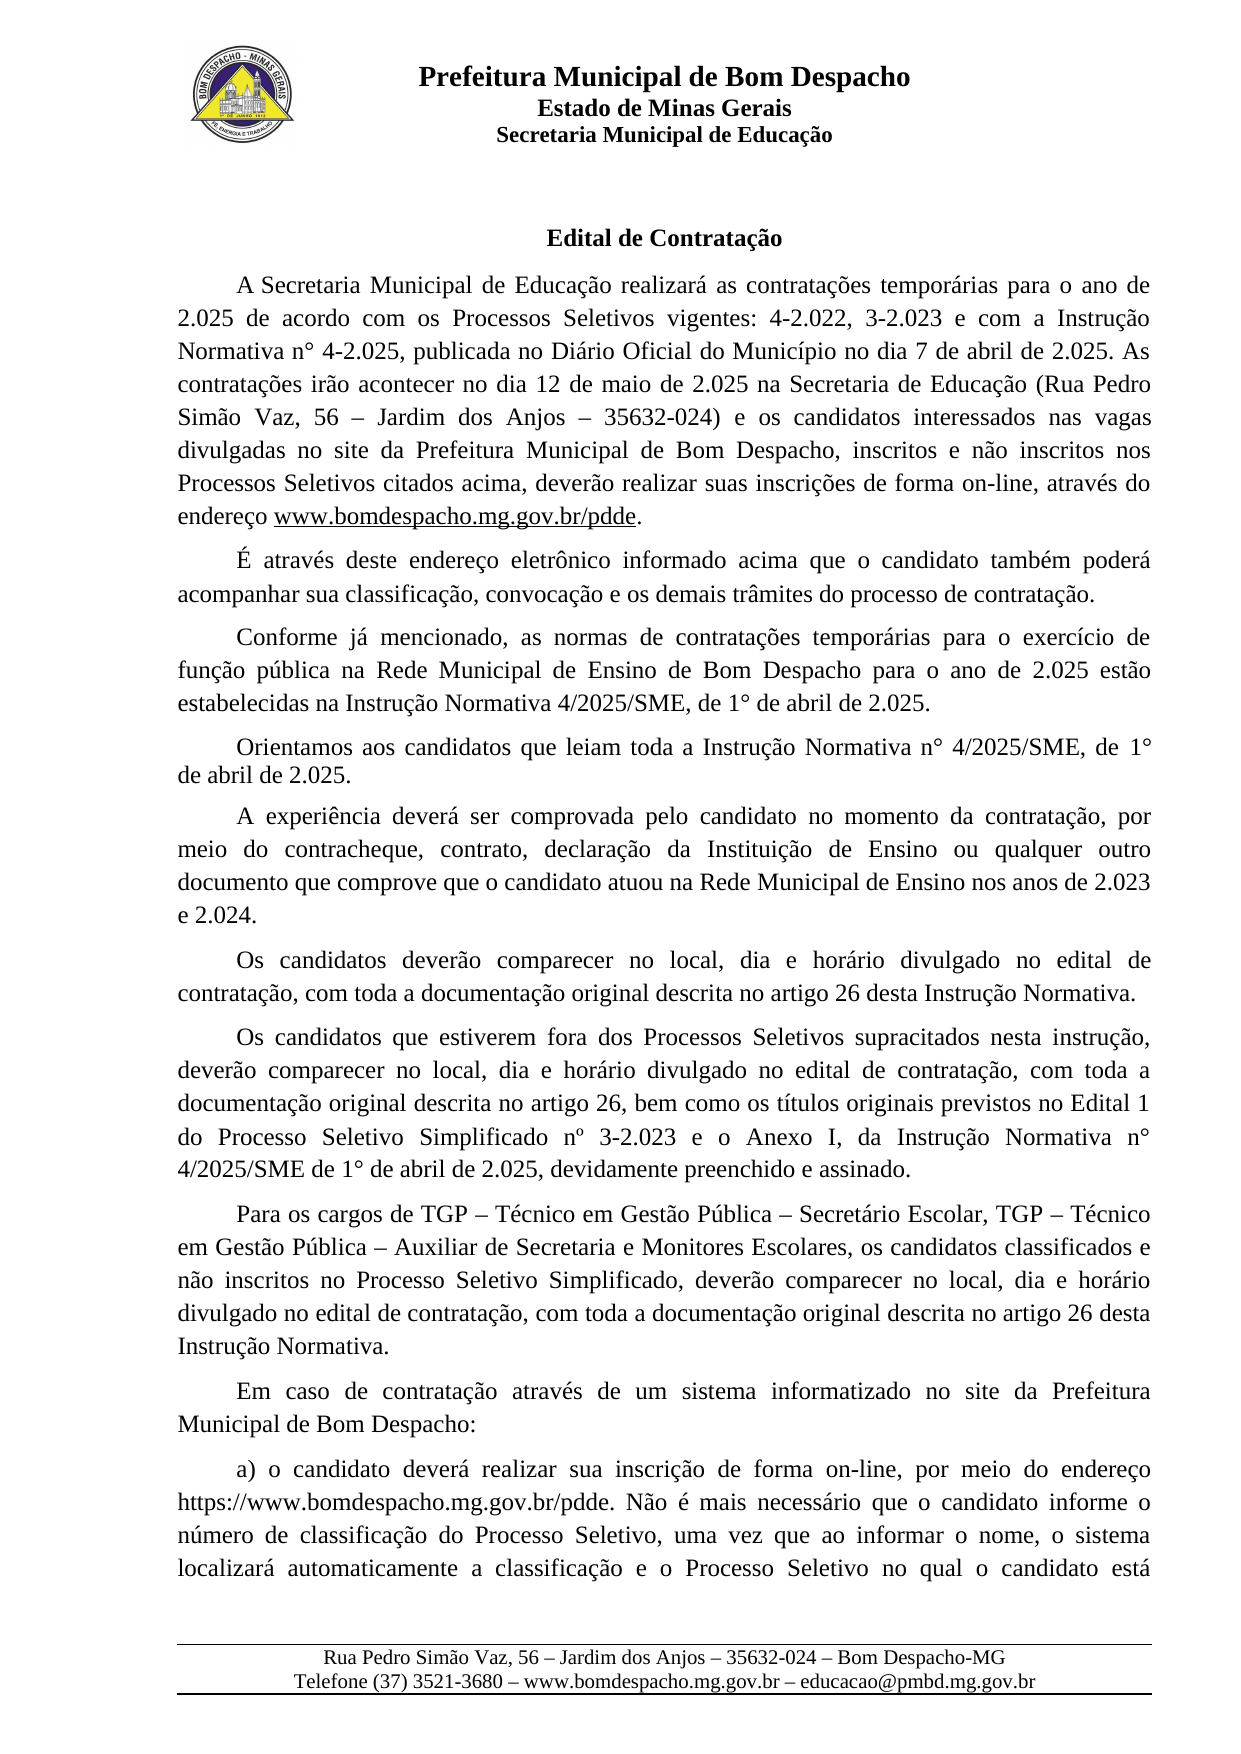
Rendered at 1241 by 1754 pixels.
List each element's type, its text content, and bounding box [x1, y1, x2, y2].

text Os candidatos que estiverem fora dos Processos Seletivos supracitados nesta instrução, deverão comparecer no local, dia e horário divulgado no edital de contratação, com toda a documentação original descrita no artigo 26, bem como os títulos originais previstos no Edital 1 do Processo Seletivo Simplificado nº 3-2.023 e o Anexo I, da Instrução Normativa n° 4/2025/SME de 1° de abril de 2.025, devidamente preenchido e assinado. [177, 1022, 1152, 1183]
text Edital de Contratação [177, 223, 1152, 252]
text A Secretaria Municipal de Educação realizará as contratações temporárias para o ano de 2.025 de acordo com os Processos Seletivos vigentes: 4-2.022, 3-2.023 e com a Instrução Normativa n° 4-2.025, publicada no Diário Oficial do Município no dia 7 de abril de 2.025. As contratações irão acontecer no dia 12 de maio de 2.025 na Secretaria de Educação (Rua Pedro Simão Vaz, 56 – Jardim dos Anjos – 35632-024) e os candidatos interessados nas vagas divulgadas no site da Prefeitura Municipal de Bom Despacho, inscritos e não inscritos nos Processos Seletivos citados acima, deverão realizar suas inscrições de forma on-line, através do endereço www.bomdespacho.mg.gov.br/pdde. [177, 270, 1152, 529]
text a) o candidato deverá realizar sua inscrição de forma on-line, por meio do endereço https://www.bomdespacho.mg.gov.br/pdde. Não é mais necessário que o candidato informe o número de classificação do Processo Seletivo, uma vez que ao informar o nome, o sistema localizará automaticamente a classificação e o Processo Seletivo no qual o candidato está [177, 1454, 1152, 1582]
picture [184, 40, 299, 147]
text A experiência deverá ser comprovada pelo candidato no momento da contratação, por meio do contracheque, contrato, declaração da Instituição de Ensino ou qualquer outro documento que comprove que o candidato atuou na Rede Municipal de Ensino nos anos de 2.023 e 2.024. [177, 801, 1152, 929]
text Orientamos aos candidatos que leiam toda a Instrução Normativa n° 4/2025/SME, de 1° de abril de 2.025. [177, 732, 1152, 789]
text É através deste endereço eletrônico informado acima que o candidato também poderá acompanhar sua classificação, convocação e os demais trâmites do processo de contratação. [177, 546, 1152, 607]
text Os candidatos deverão comparecer no local, dia e horário divulgado no edital de contratação, com toda a documentação original descrita no artigo 26 desta Instrução Normativa. [177, 945, 1152, 1006]
text Em caso de contratação através de um sistema informatizado no site da Prefeitura Municipal de Bom Despacho: [177, 1376, 1152, 1438]
text Conforme já mencionado, as normas de contratações temporárias para o exercício de função pública na Rede Municipal de Ensino de Bom Despacho para o ano de 2.025 estão estabelecidas na Instrução Normativa 4/2025/SME, de 1° de abril de 2.025. [177, 622, 1152, 717]
text Para os cargos de TGP – Técnico em Gestão Pública – Secretário Escolar, TGP – Técnico em Gestão Pública – Auxiliar de Secretaria e Monitores Escolares, os candidatos classificados e não inscritos no Processo Seletivo Simplificado, deverão comparecer no local, dia e horário divulgado no edital de contratação, com toda a documentação original descrita no artigo 26 desta Instrução Normativa. [177, 1199, 1152, 1360]
